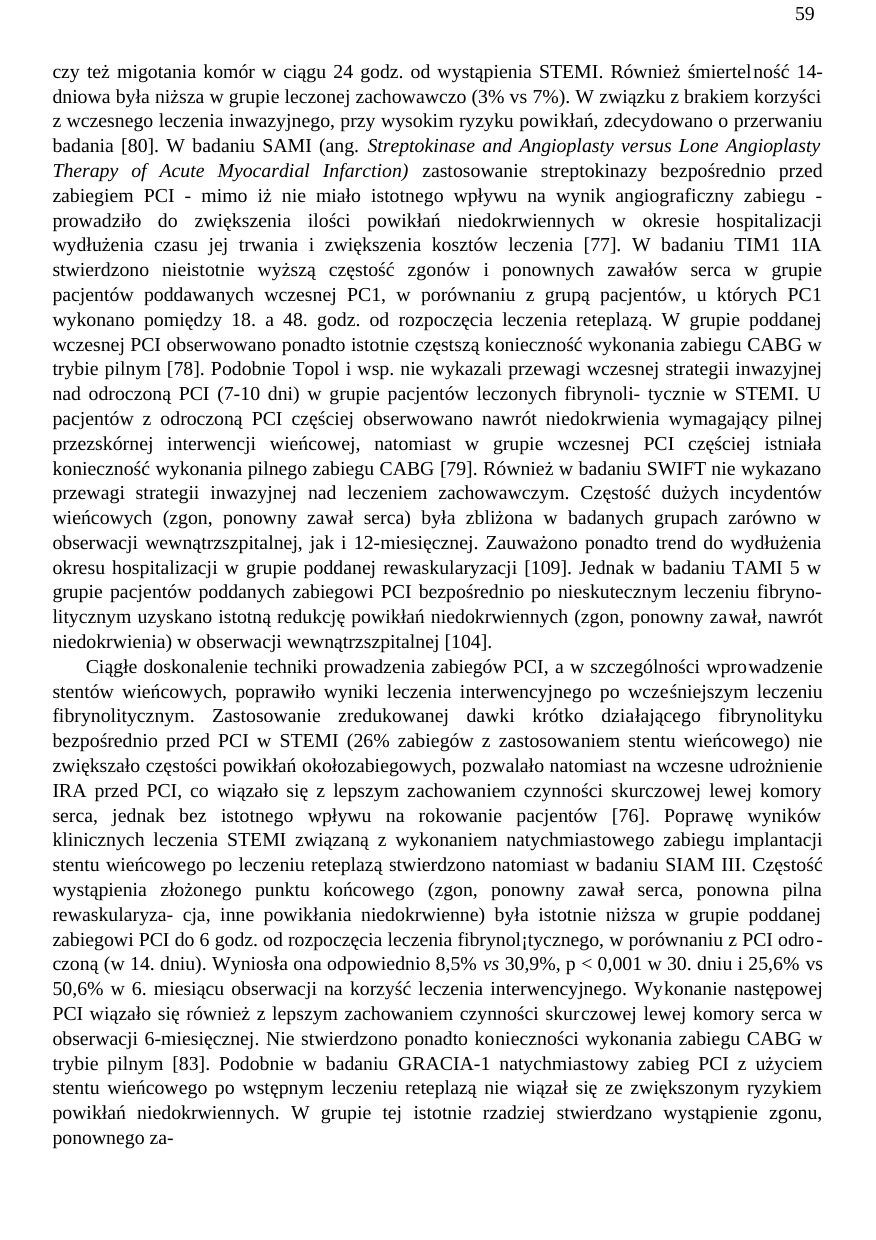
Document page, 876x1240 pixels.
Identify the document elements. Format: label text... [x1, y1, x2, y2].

text czy też migotania komór w ciągu 24 godz. od wystąpienia STEMI. Również śmiertel­ność 14-dniowa była niższa w grupie leczonej zachowawczo (3% vs 7%). W związku z brakiem korzyści z wczesnego leczenia inwazyjnego, przy wysokim ryzyku powi­kłań, zdecydowano o przerwaniu badania [80]. W badaniu SAMI (ang. Streptokinase and Angioplasty versus Lone Angioplasty Therapy of Acute Myocardial Infarction) zastosowanie streptokinazy bezpośrednio przed zabiegiem PCI - mimo iż nie miało istotnego wpływu na wynik angiograficzny zabiegu - prowadziło do zwiększenia ilości powikłań niedokrwiennych w okresie hospitalizacji wydłużenia czasu jej trwania i zwiększenia kosztów leczenia [77]. W badaniu TIM1 1IA stwierdzono nieistotnie wyższą częstość zgonów i ponownych zawałów serca w grupie pacjentów poddawa­nych wczesnej PC1, w porównaniu z grupą pacjentów, u których PC1 wykonano po­między 18. a 48. godz. od rozpoczęcia leczenia reteplazą. W grupie poddanej wczesnej PCI obserwowano ponadto istotnie częstszą konieczność wykonania zabiegu CABG w trybie pilnym [78]. Podobnie Topol i wsp. nie wykazali przewagi wczesnej strategii inwazyjnej nad odroczoną PCI (7-10 dni) w grupie pacjentów leczonych fibrynoli- tycznie w STEMI. U pacjentów z odroczoną PCI częściej obserwowano nawrót niedo­krwienia wymagający pilnej przezskórnej interwencji wieńcowej, natomiast w grupie wczesnej PCI częściej istniała konieczność wykonania pilnego zabiegu CABG [79]. Również w badaniu SWIFT nie wykazano przewagi strategii inwazyjnej nad leczeniem zachowawczym. Częstość dużych incydentów wieńcowych (zgon, ponowny zawał serca) była zbliżona w badanych grupach zarówno w obserwacji wewnątrzszpitalnej, jak i 12-miesięcznej. Zauważono ponadto trend do wydłużenia okresu hospitalizacji w grupie poddanej rewaskularyzacji [109]. Jednak w badaniu TAMI 5 w grupie pa­cjentów poddanych zabiegowi PCI bezpośrednio po nieskutecznym leczeniu fibryno- litycznym uzyskano istotną redukcję powikłań niedokrwiennych (zgon, ponowny za­wał, nawrót niedokrwienia) w obserwacji wewnątrzszpitalnej [104]. [52, 60, 823, 653]
text Ciągłe doskonalenie techniki prowadzenia zabiegów PCI, a w szczególności wpro­wadzenie stentów wieńcowych, poprawiło wyniki leczenia interwencyjnego po wcze­śniejszym leczeniu fibrynolitycznym. Zastosowanie zredukowanej dawki krótko dzia­łającego fibrynolityku bezpośrednio przed PCI w STEMI (26% zabiegów z zastosowa­niem stentu wieńcowego) nie zwiększało częstości powikłań okołozabiegowych, po­zwalało natomiast na wczesne udrożnienie IRA przed PCI, co wiązało się z lepszym zachowaniem czynności skurczowej lewej komory serca, jednak bez istotnego wpływu na rokowanie pacjentów [76]. Poprawę wyników klinicznych leczenia STEMI związa­ną z wykonaniem natychmiastowego zabiegu implantacji stentu wieńcowego po lecze­niu reteplazą stwierdzono natomiast w badaniu SIAM III. Częstość wystąpienia złożo­nego punktu końcowego (zgon, ponowny zawał serca, ponowna pilna rewaskularyza- cja, inne powikłania niedokrwienne) była istotnie niższa w grupie poddanej zabiegowi PCI do 6 godz. od rozpoczęcia leczenia fibrynol¡tycznego, w porównaniu z PCI odro­czoną (w 14. dniu). Wyniosła ona odpowiednio 8,5% vs 30,9%, p < 0,001 w 30. dniu i 25,6% vs 50,6% w 6. miesiącu obserwacji na korzyść leczenia interwencyjnego. Wy­konanie następowej PCI wiązało się również z lepszym zachowaniem czynności skur­czowej lewej komory serca w obserwacji 6-miesięcznej. Nie stwierdzono ponadto ko­nieczności wykonania zabiegu CABG w trybie pilnym [83]. Podobnie w badaniu GRACIA-1 natychmiastowy zabieg PCI z użyciem stentu wieńcowego po wstępnym leczeniu reteplazą nie wiązał się ze zwiększonym ryzykiem powikłań niedokrwien­nych. W grupie tej istotnie rzadziej stwierdzano wystąpienie zgonu, ponownego za- [52, 655, 823, 1149]
text 59 [795, 2, 820, 25]
